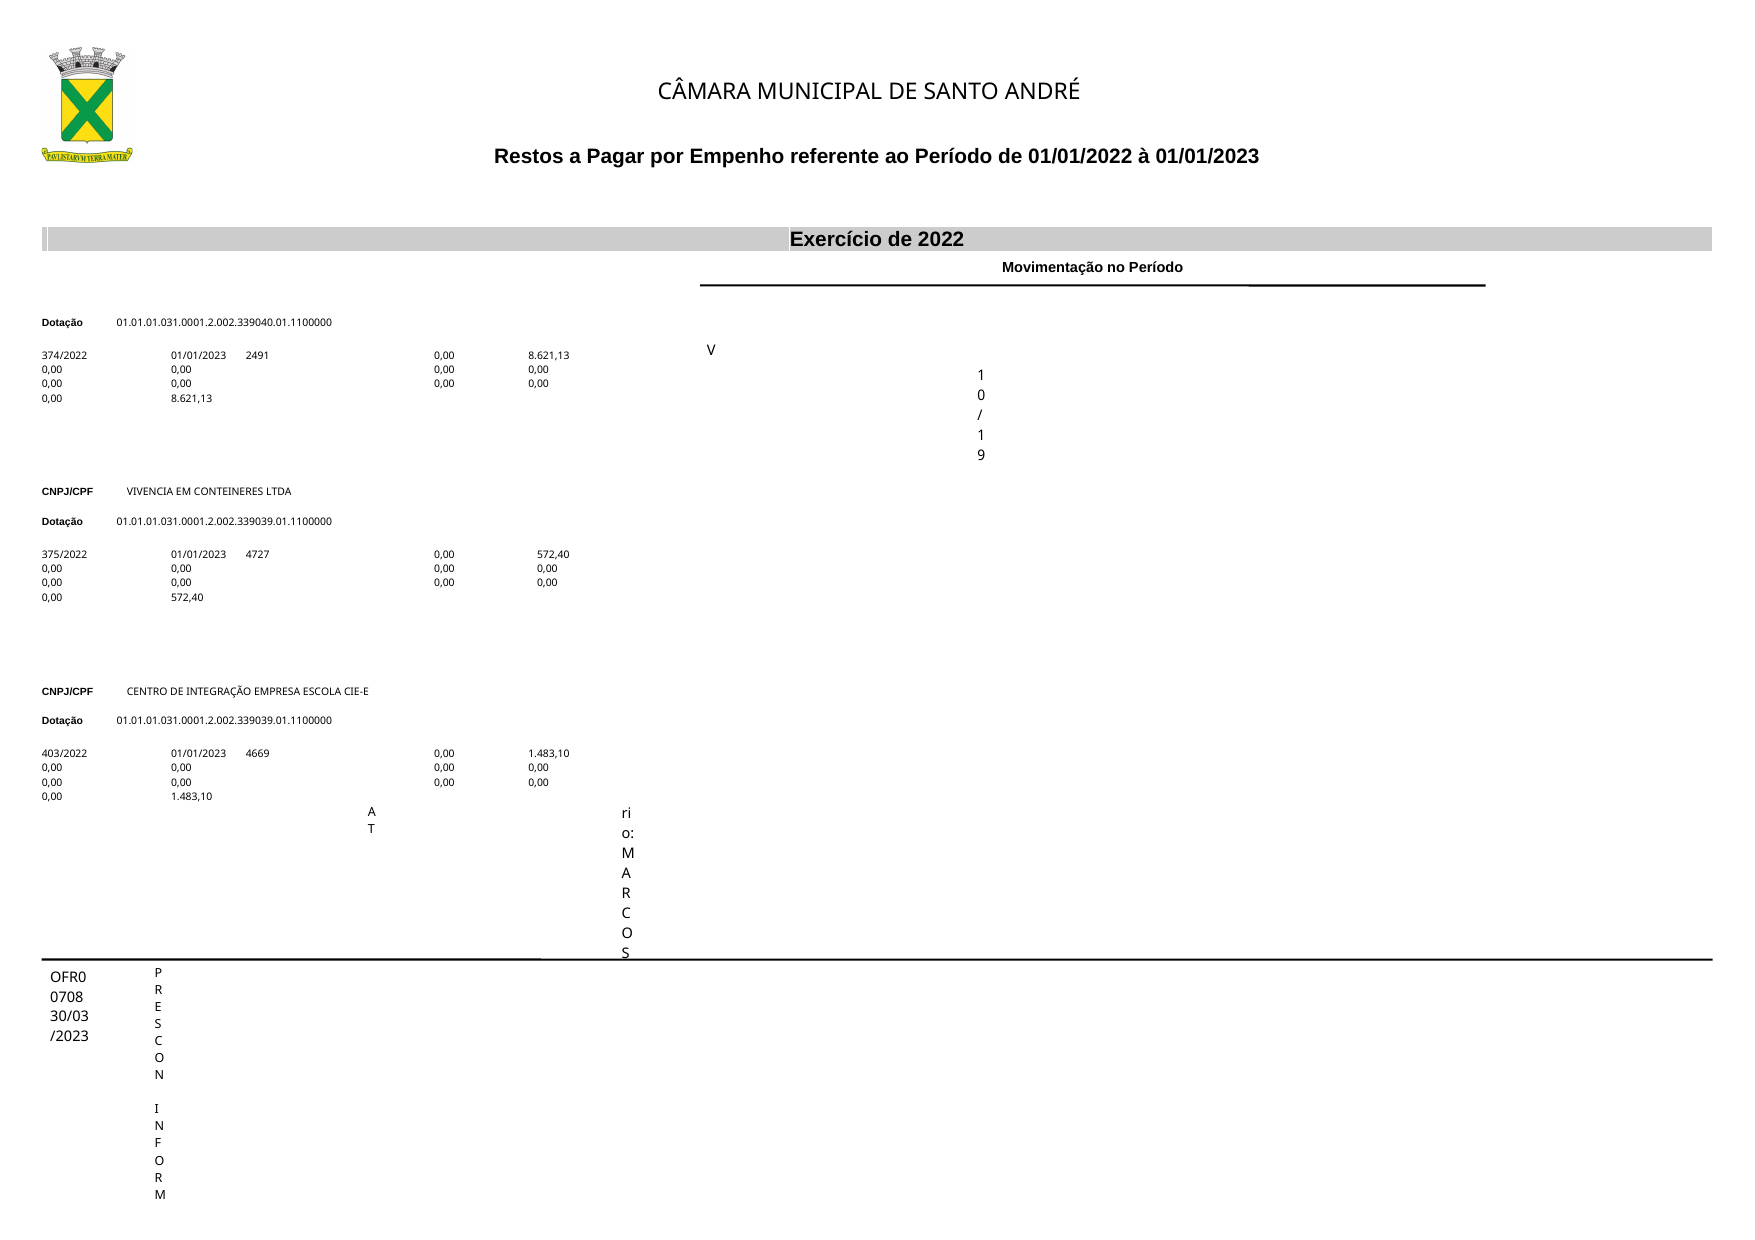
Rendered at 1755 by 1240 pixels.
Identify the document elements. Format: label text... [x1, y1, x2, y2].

text 375/2022 01/01/2023 4727 0,00 572,40 0,00 0,00 0,00 0,00 0,00 0,00 0,00 0,00 0,00 572,40 [42, 547, 635, 604]
text Dotação 01.01.01.031.0001.2.002.339039.01.1100000 [42, 713, 635, 727]
text 374/2022 01/01/2023 2491 0,00 8.621,13 0,00 0,00 0,00 0,00 0,00 0,00 0,00 0,00 0,00 8.621,13 [42, 348, 635, 405]
text CNPJ/CPF VIVENCIA EM CONTEINERES LTDA [42, 485, 635, 499]
text Dotação 01.01.01.031.0001.2.002.339040.01.1100000 [42, 315, 635, 329]
text 10/ 19 [977, 414, 981, 464]
text 403/2022 01/01/2023 4669 0,00 1.483,10 0,00 0,00 0,00 0,00 0,00 0,00 0,00 0,00 0,00 1.483,10 [42, 746, 635, 803]
text CNPJ/CPF CENTRO DE INTEGRAÇÃO EMPRESA ESCOLA CIE-E [42, 684, 635, 698]
text Usuário: MARCOS [621, 803, 635, 958]
text Dotação 01.01.01.031.0001.2.002.339039.01.1100000 [42, 514, 635, 528]
text 10/ 19 [977, 365, 981, 419]
text OFR00708 30/03/2023 [50, 966, 90, 1046]
